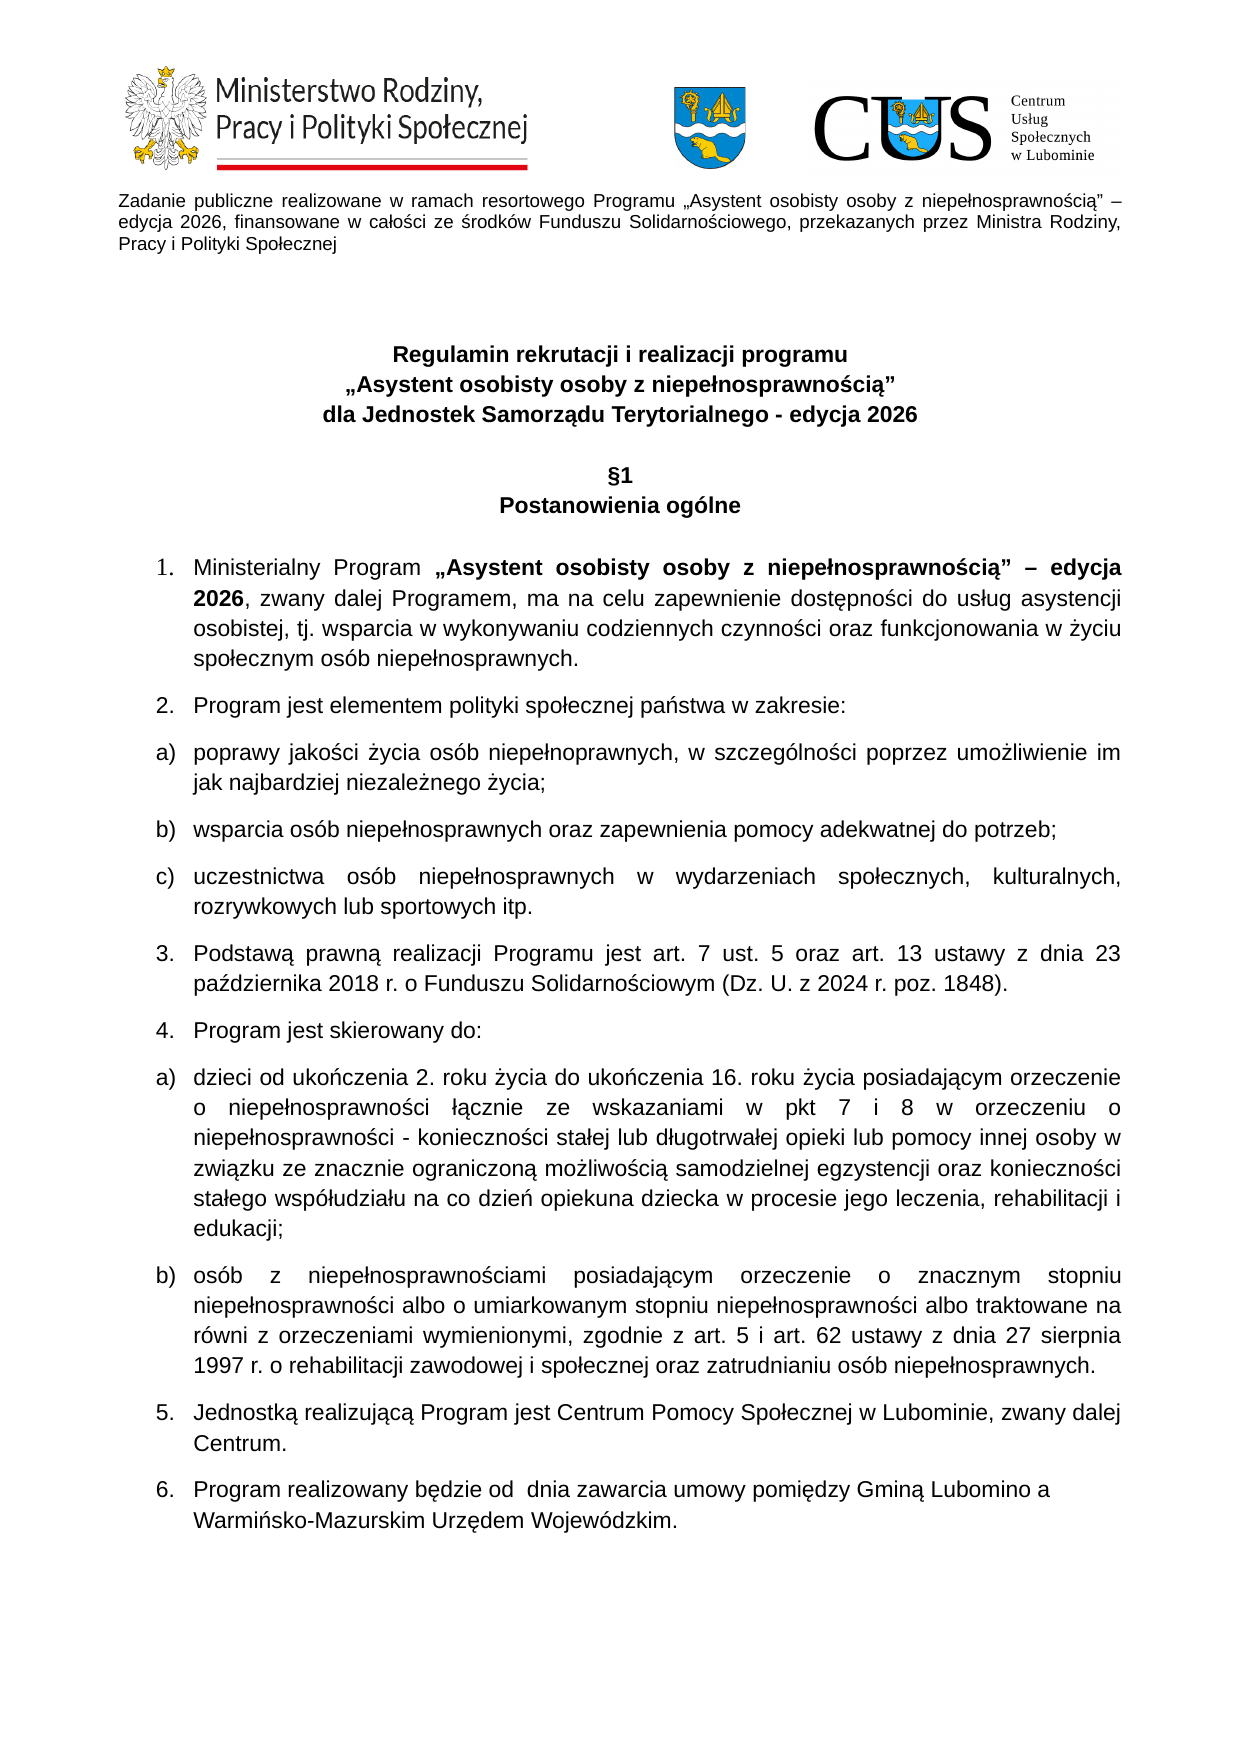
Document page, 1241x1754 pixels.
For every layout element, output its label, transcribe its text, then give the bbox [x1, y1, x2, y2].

list Podstawą prawną realizacji Programu jest art. 7 ust. 5 oraz art. 13 ustawy z dnia 23 października 2018 r. o Funduszu Solidarnościowym (Dz. U. z 2024 r. poz. 1848). [156, 940, 1122, 997]
text Postanowienia ogólne [118, 492, 1122, 518]
list Ministerialny Program „Asystent osobisty osoby z niepełnosprawnością” – edycja 2026, zwany dalej Programem, ma na celu zapewnienie dostępności do usług asystencji osobistej, tj. wsparcia w wykonywaniu codziennych czynności oraz funkcjonowania w życiu społecznym osób niepełnosprawnych. [156, 552, 1122, 672]
text Regulamin rekrutacji i realizacji programu [118, 341, 1122, 367]
list Jednostką realizującą Program jest Centrum Pomocy Społecznej w Lubominie, zwany dalej Centrum. [156, 1399, 1122, 1456]
list Program realizowany będzie od dnia zawarcia umowy pomiędzy Gminą Lubomino a Warmińsko-Mazurskim Urzędem Wojewódzkim. [156, 1476, 1122, 1533]
list osób z niepełnosprawnościami posiadającym orzeczenie o znacznym stopniu niepełnosprawności albo o umiarkowanym stopniu niepełnosprawności albo traktowane na równi z orzeczeniami wymienionymi, zgodnie z art. 5 i art. 62 ustawy z dnia 27 sierpnia 1997 r. o rehabilitacji zawodowej i społecznej oraz zatrudnianiu osób niepełnosprawnych. [156, 1262, 1122, 1379]
text dla Jednostek Samorządu Terytorialnego - edycja 2026 [118, 401, 1122, 427]
text §1 [118, 462, 1122, 488]
list Program jest skierowany do: [156, 1017, 1122, 1043]
list Program jest elementem polityki społecznej państwa w zakresie: [156, 692, 1122, 718]
list wsparcia osób niepełnosprawnych oraz zapewnienia pomocy adekwatnej do potrzeb; [156, 816, 1122, 842]
text „Asystent osobisty osoby z niepełnosprawnością” [118, 371, 1122, 397]
list dzieci od ukończenia 2. roku życia do ukończenia 16. roku życia posiadającym orzeczenie o niepełnosprawności łącznie ze wskazaniami w pkt 7 i 8 w orzeczeniu o niepełnosprawności - konieczności stałej lub długotrwałej opieki lub pomocy innej osoby w związku ze znacznie ograniczoną możliwością samodzielnej egzystencji oraz konieczności stałego współudziału na co dzień opiekuna dziecka w procesie jego leczenia, rehabilitacji i edukacji; [156, 1064, 1122, 1241]
list poprawy jakości życia osób niepełnoprawnych, w szczególności poprzez umożliwienie im jak najbardziej niezależnego życia; [156, 739, 1122, 796]
list uczestnictwa osób niepełnosprawnych w wydarzeniach społecznych, kulturalnych, rozrywkowych lub sportowych itp. [156, 863, 1122, 919]
